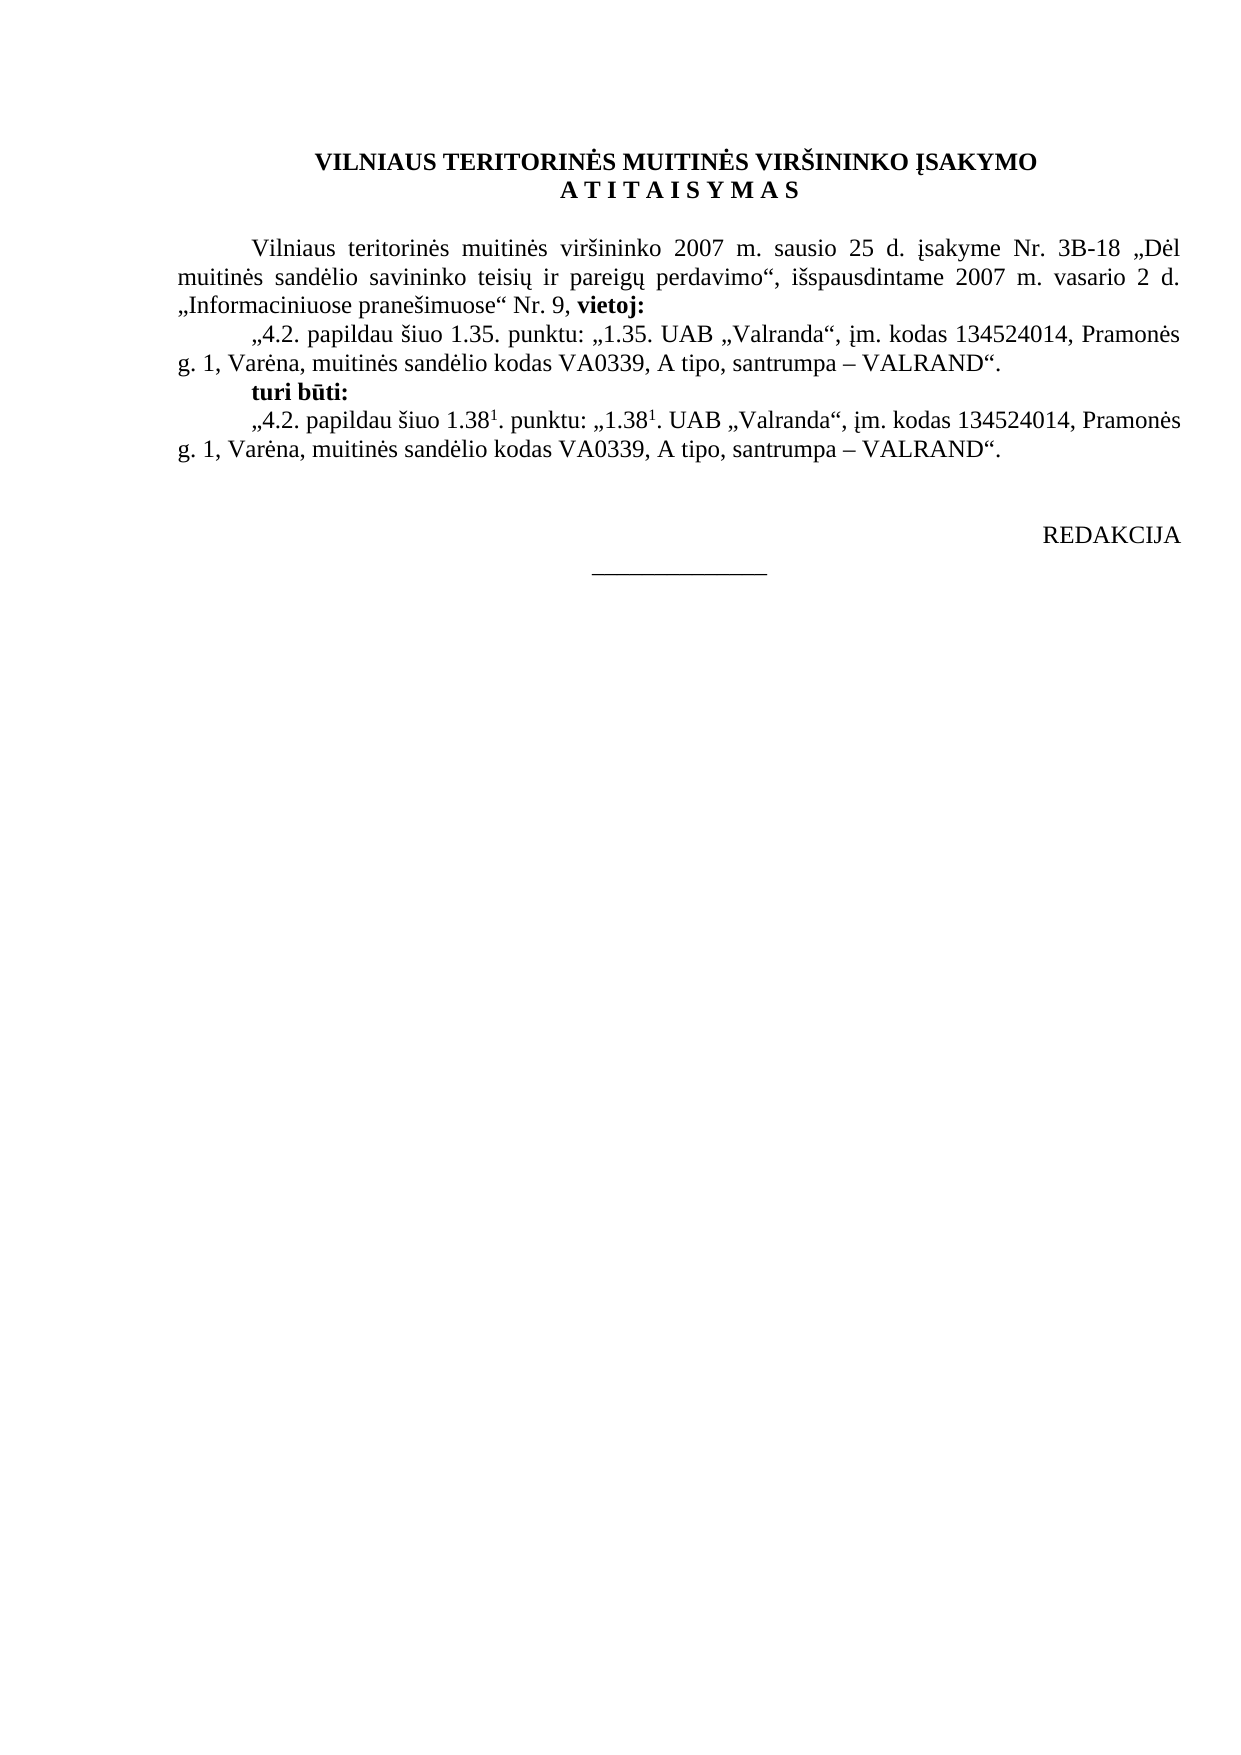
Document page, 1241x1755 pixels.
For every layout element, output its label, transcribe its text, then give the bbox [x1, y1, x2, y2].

text ATITAISYMAS [177, 176, 1181, 204]
text turi būti: [177, 377, 1181, 406]
text „4.2. papildau šiuo 1.381. punktu: „1.381. UAB „Valranda“, įm. kodas 134524014, Pramonės g. 1, Varėna, muitinės sandėlio kodas VA0339, A tipo, santrumpa – VALRAND“. [177, 406, 1181, 463]
text ______________ [177, 549, 1181, 578]
text REDAKCIJA [177, 521, 1181, 549]
text VILNIAUS TERITORINĖS MUITINĖS VIRŠININKO ĮSAKYMO [177, 147, 1181, 176]
text Vilniaus teritorinės muitinės viršininko 2007 m. sausio 25 d. įsakyme Nr. 3B-18 „Dėl muitinės sandėlio savininko teisių ir pareigų perdavimo“, išspausdintame 2007 m. vasario 2 d. „Informaciniuose pranešimuose“ Nr. 9, vietoj: [177, 233, 1181, 319]
text „4.2. papildau šiuo 1.35. punktu: „1.35. UAB „Valranda“, įm. kodas 134524014, Pramonės g. 1, Varėna, muitinės sandėlio kodas VA0339, A tipo, santrumpa – VALRAND“. [177, 319, 1181, 377]
